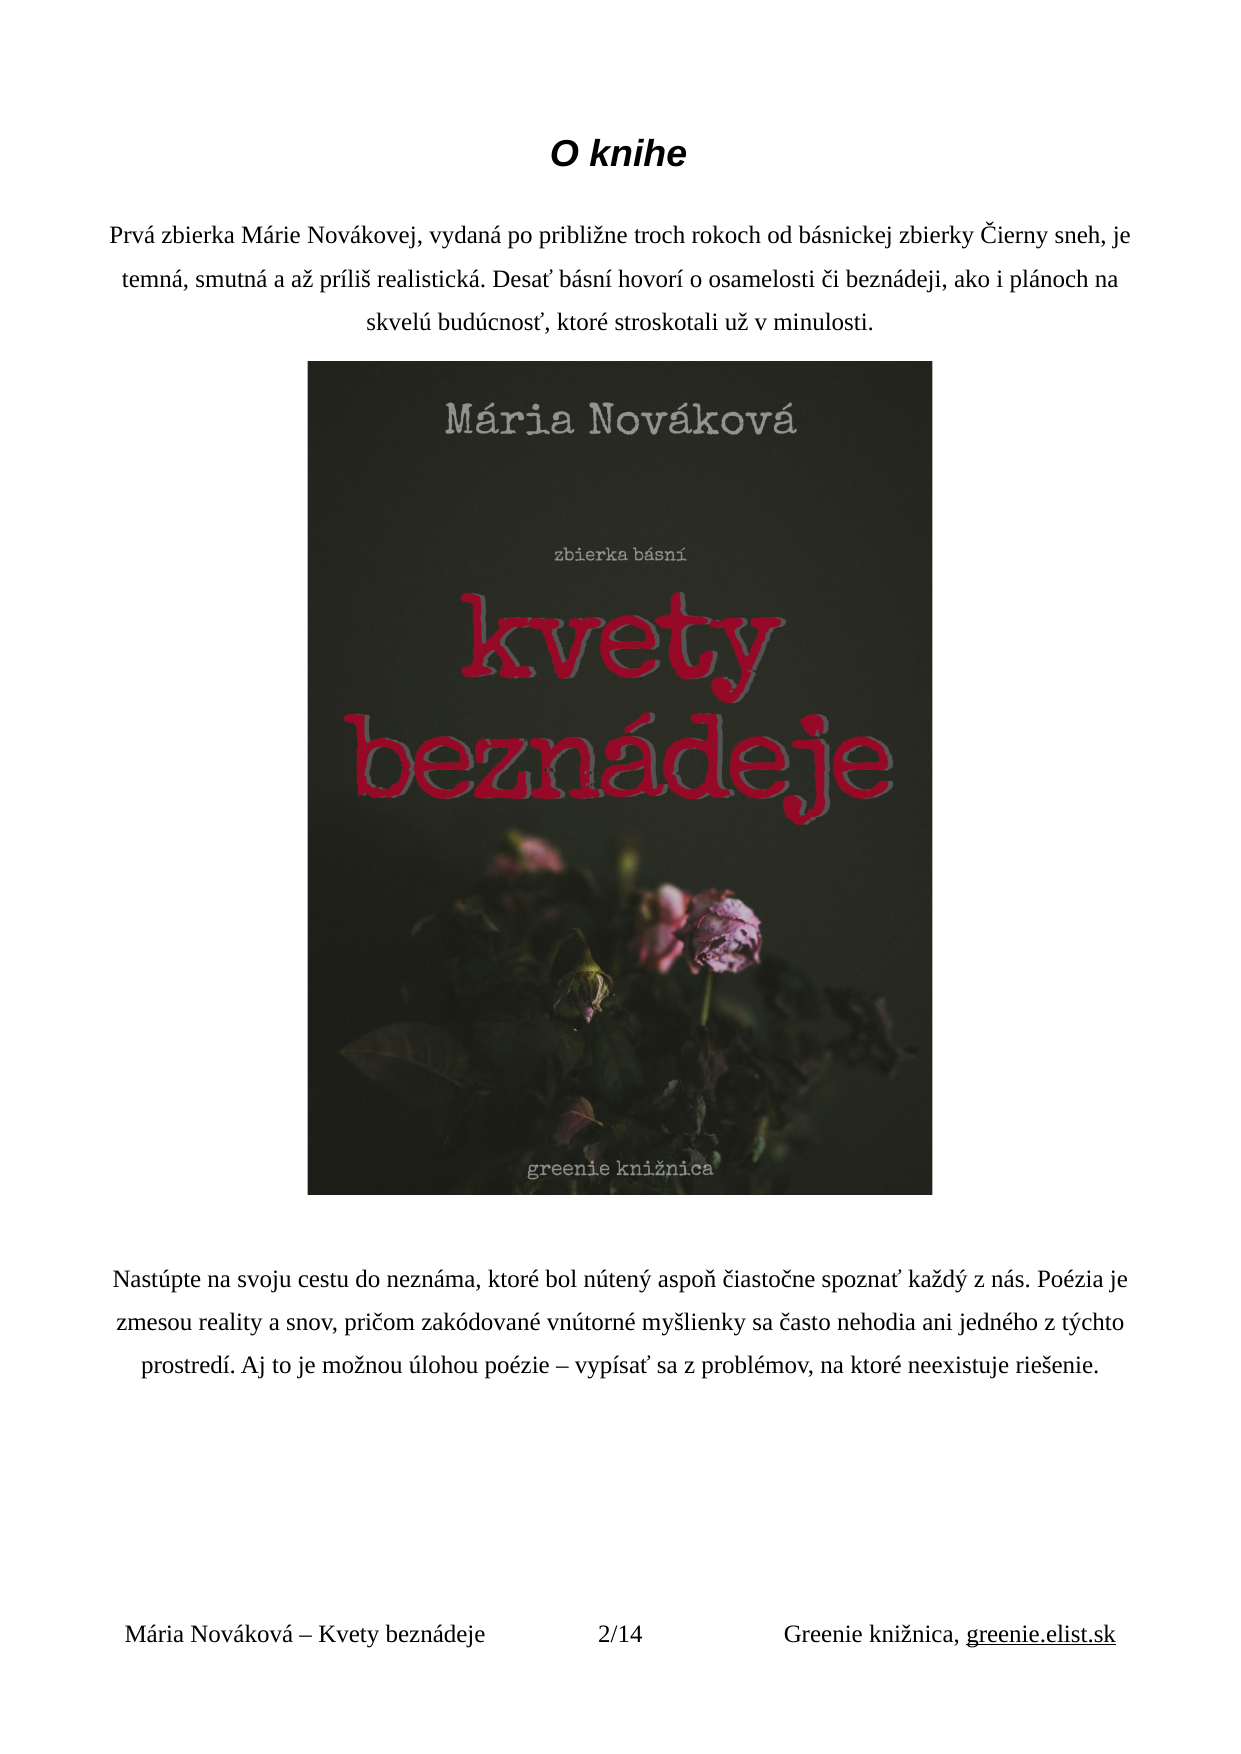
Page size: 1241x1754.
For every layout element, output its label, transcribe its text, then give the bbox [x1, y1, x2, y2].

picture [307, 361, 933, 1195]
subtitle O knihe [106, 131, 1134, 174]
text Prvá zbierka Márie Novákovej, vydaná po približne troch rokoch od básnickej zbierky Čierny sneh, je temná, smutná a až príliš realistická. Desať básní hovorí o osamelosti či beznádeji, ako i plánoch na skvelú budúcnosť, ktoré stroskotali už v minulosti. [106, 221, 1134, 336]
text Nastúpte na svoju cestu do neznáma, ktoré bol nútený aspoň čiastočne spoznať každý z nás. Poézia je zmesou reality a snov, pričom zakódované vnútorné myšlienky sa často nehodia ani jedného z týchto prostredí. Aj to je možnou úlohou poézie – vypísať sa z problémov, na ktoré neexistuje riešenie. [106, 1264, 1134, 1379]
